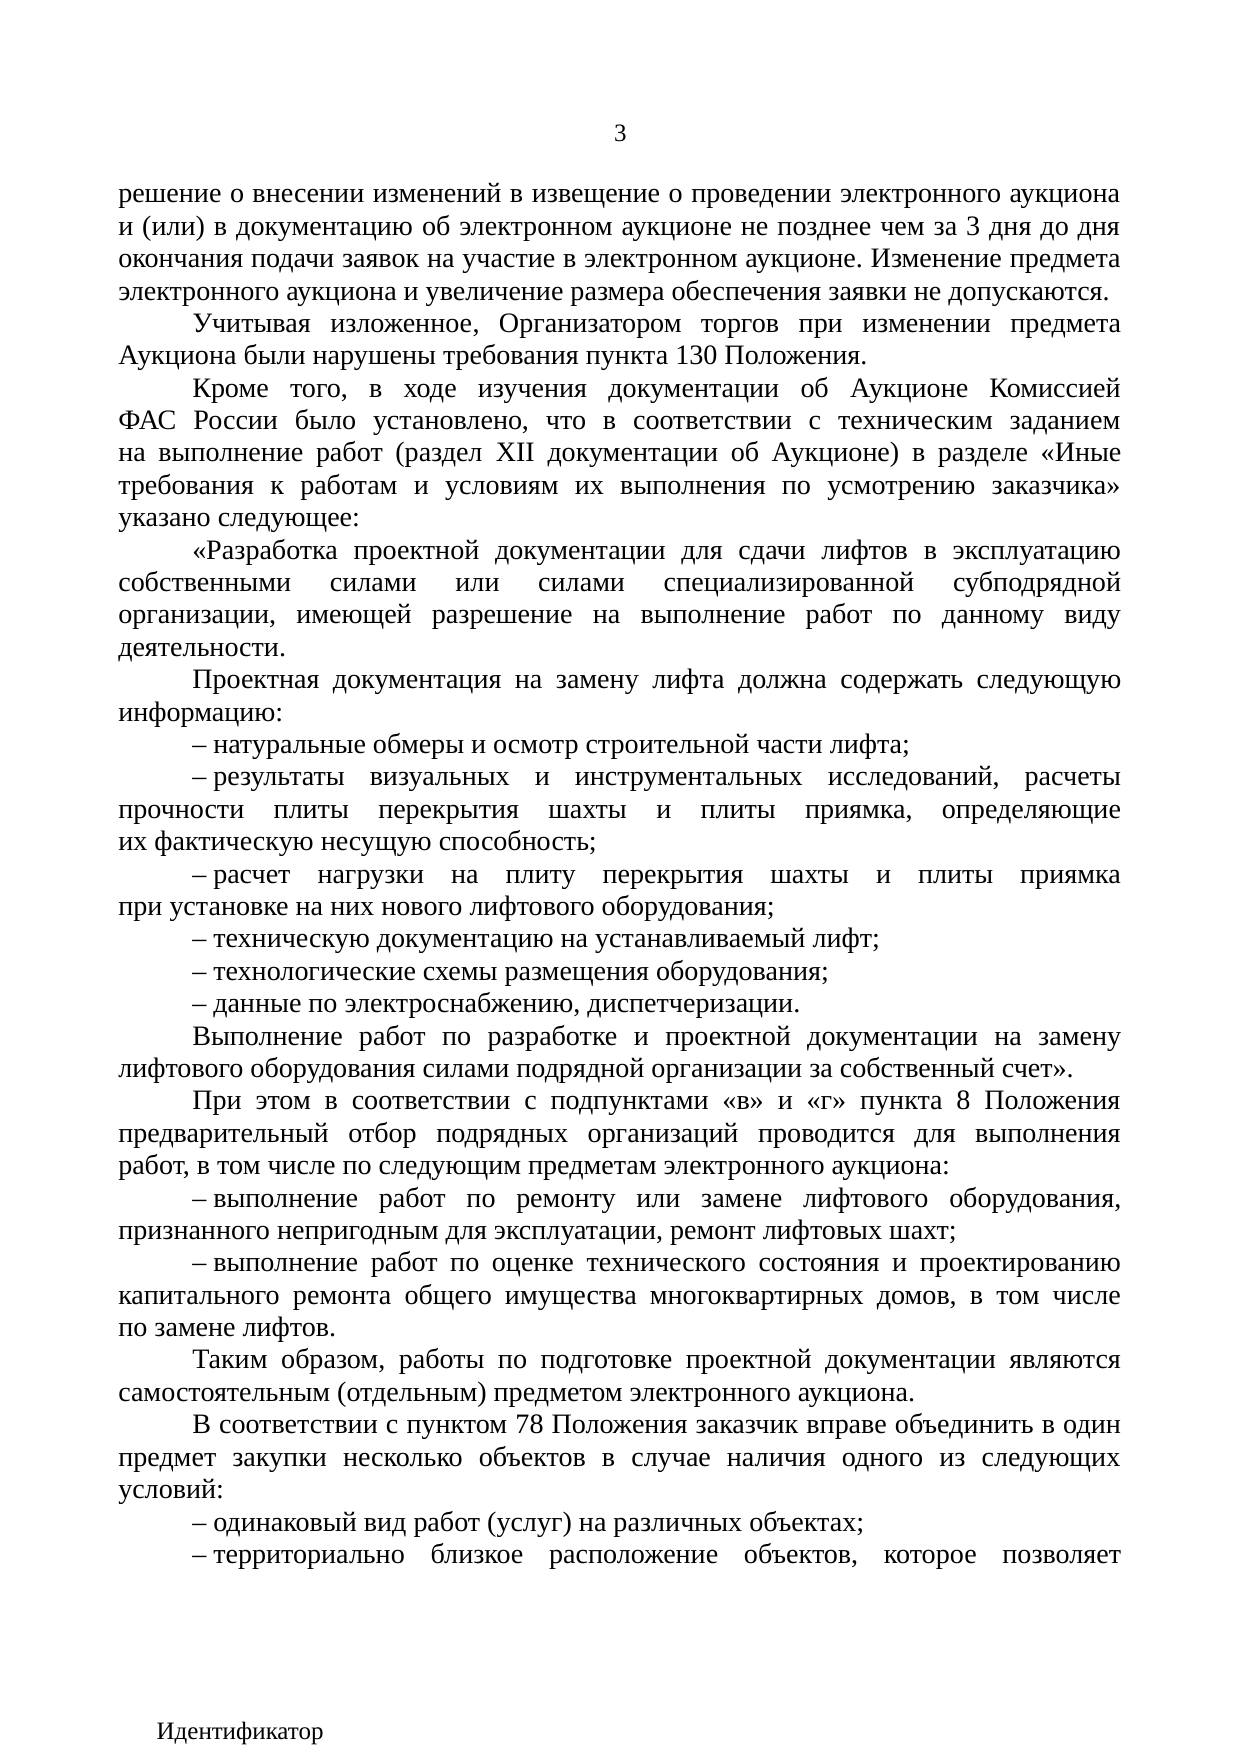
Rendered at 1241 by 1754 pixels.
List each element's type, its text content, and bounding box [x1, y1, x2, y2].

text решение о внесении изменений в извещение о проведении электронного аукциона и (или) в документацию об электронном аукционе не позднее чем за 3 дня до дня окончания подачи заявок на участие в электронном аукционе. Изменение предмета электронного аукциона и увеличение размера обеспечения заявки не допускаются. [118, 176, 1122, 306]
text – выполнение работ по ремонту или замене лифтового оборудования, признанного непригодным для эксплуатации, ремонт лифтовых шахт; [118, 1181, 1122, 1245]
text Выполнение работ по разработке и проектной документации на замену лифтового оборудования силами подрядной организации за собственный счет». [118, 1019, 1122, 1083]
text – результаты визуальных и инструментальных исследований, расчеты прочности плиты перекрытия шахты и плиты приямка, определяющие их фактическую несущую способность; [118, 759, 1122, 857]
text – техническую документацию на устанавливаемый лифт; [118, 921, 1122, 954]
text – выполнение работ по оценке технического состояния и проектированию капитального ремонта общего имущества многоквартирных домов, в том числе по замене лифтов. [118, 1245, 1122, 1343]
text – одинаковый вид работ (услуг) на различных объектах; [118, 1504, 1122, 1537]
text – технологические схемы размещения оборудования; [118, 954, 1122, 986]
text При этом в соответствии с подпунктами «в» и «г» пункта 8 Положения предварительный отбор подрядных организаций проводится для выполнения работ, в том числе по следующим предметам электронного аукциона: [118, 1083, 1122, 1181]
text «Разработка проектной документации для сдачи лифтов в эксплуатацию собственными силами или силами специализированной субподрядной организации, имеющей разрешение на выполнение работ по данному виду деятельности. [118, 533, 1122, 662]
text Кроме того, в ходе изучения документации об Аукционе Комиссией ФАС России было установлено, что в соответствии с техническим заданием на выполнение работ (раздел XII документации об Аукционе) в разделе «Иные требования к работам и условиям их выполнения по усмотрению заказчика» указано следующее: [118, 371, 1122, 533]
text – территориально близкое расположение объектов, которое позволяет [118, 1537, 1122, 1569]
text – расчет нагрузки на плиту перекрытия шахты и плиты приямка при установке на них нового лифтового оборудования; [118, 857, 1122, 921]
text – натуральные обмеры и осмотр строительной части лифта; [118, 727, 1122, 759]
text Проектная документация на замену лифта должна содержать следующую информацию: [118, 662, 1122, 727]
text Таким образом, работы по подготовке проектной документации являются самостоятельным (отдельным) предметом электронного аукциона. [118, 1343, 1122, 1407]
text В соответствии с пунктом 78 Положения заказчик вправе объединить в один предмет закупки несколько объектов в случае наличия одного из следующих условий: [118, 1407, 1122, 1504]
text – данные по электроснабжению, диспетчеризации. [118, 986, 1122, 1019]
text Учитывая изложенное, Организатором торгов при изменении предмета Аукциона были нарушены требования пункта 130 Положения. [118, 306, 1122, 371]
